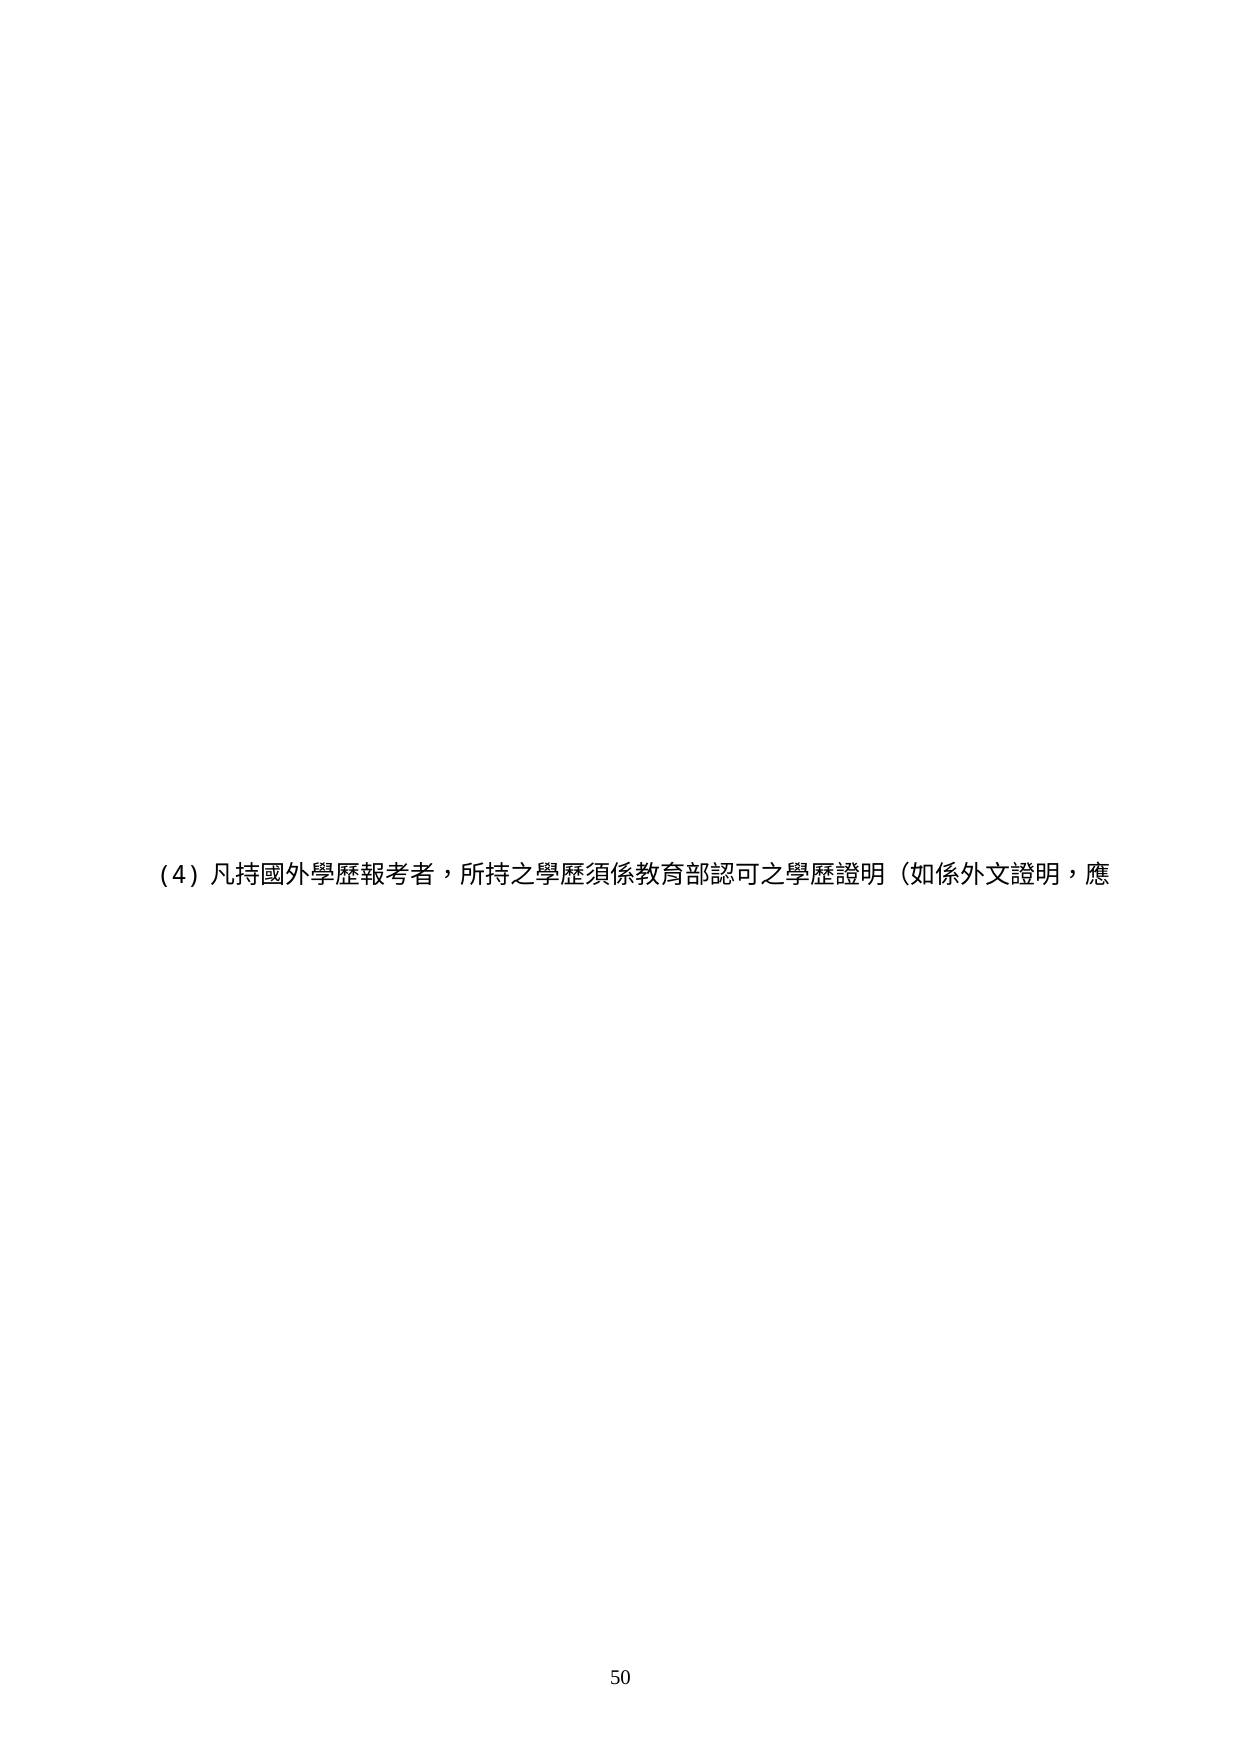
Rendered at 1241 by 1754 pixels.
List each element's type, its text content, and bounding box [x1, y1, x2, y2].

list 凡持國外學歷報考者，所持之學歷須係教育部認可之學歷證明（如係外文證明，應 [156, 831, 1134, 893]
